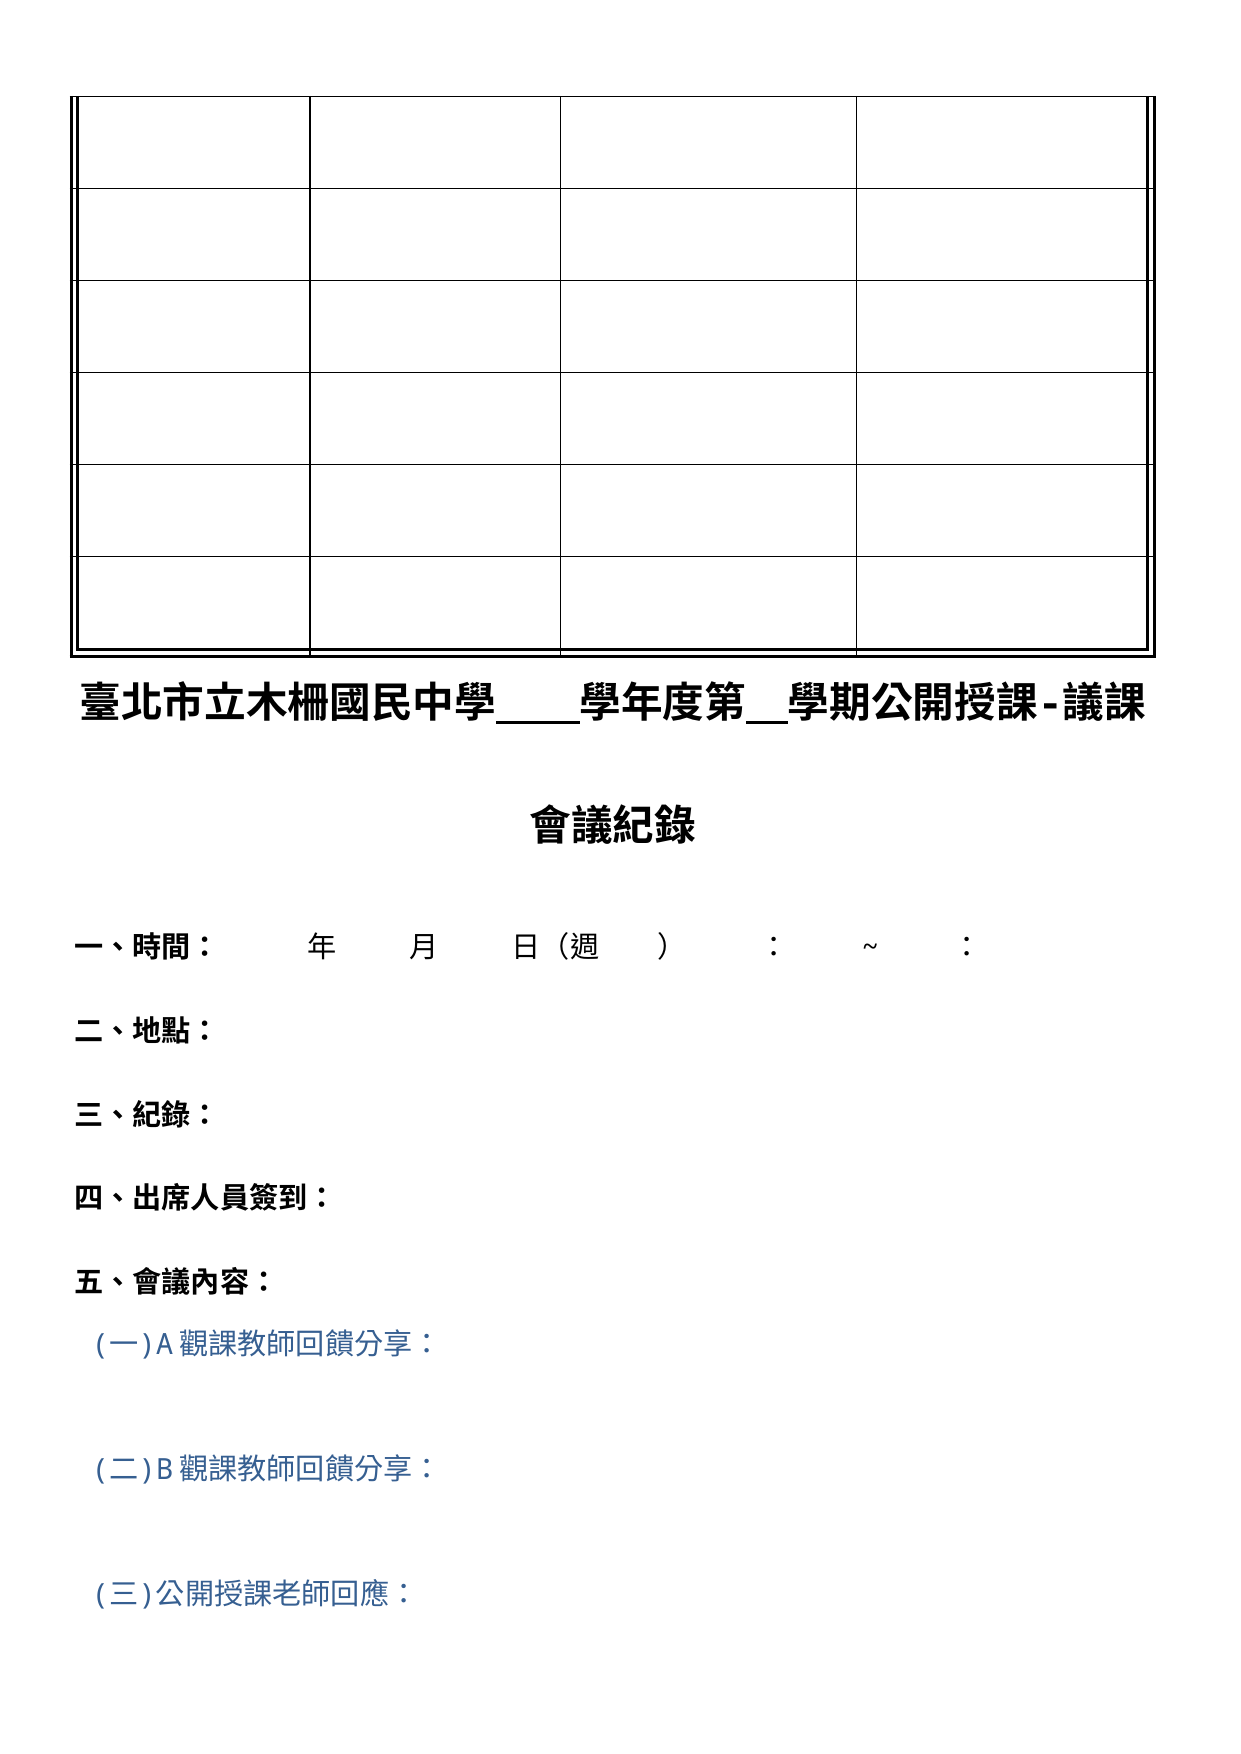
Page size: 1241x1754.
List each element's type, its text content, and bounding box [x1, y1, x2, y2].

table_cell [79, 373, 309, 464]
table_cell [311, 97, 560, 188]
table_cell [561, 373, 856, 464]
table_cell [857, 465, 1146, 556]
table_cell [79, 189, 309, 280]
table_cell [79, 281, 309, 372]
text 一、時間： 年 月 日（週 ） ： ~ ： [74, 903, 1152, 966]
text 三、紀錄： [74, 1071, 1152, 1133]
table_cell [857, 373, 1146, 464]
table_cell [311, 281, 560, 372]
table_cell [311, 465, 560, 556]
table_cell [561, 97, 856, 188]
table_cell [79, 97, 309, 188]
table_cell [857, 189, 1146, 280]
table_cell [857, 97, 1146, 188]
table_cell [311, 189, 560, 280]
text 五、會議內容： [74, 1238, 1152, 1301]
table_cell [561, 557, 856, 648]
text (三)公開授課老師回應： [74, 1551, 1152, 1613]
table_cell [561, 465, 856, 556]
table_cell [857, 557, 1146, 648]
table_cell [79, 465, 309, 556]
text (二)B觀課教師回饋分享： [74, 1426, 1152, 1488]
table_cell [311, 373, 560, 464]
table_cell [857, 281, 1146, 372]
text 二、地點： [74, 987, 1152, 1049]
text (一)A觀課教師回饋分享： [74, 1301, 1152, 1363]
table_cell [561, 189, 856, 280]
text 臺北市立木柵國民中學 學年度第 學期公開授課-議課 [74, 658, 1152, 720]
table_cell [311, 557, 560, 648]
text 四、出席人員簽到： [74, 1154, 1152, 1217]
text 會議紀錄 [74, 781, 1152, 843]
table_cell [561, 281, 856, 372]
table_cell [79, 557, 309, 648]
